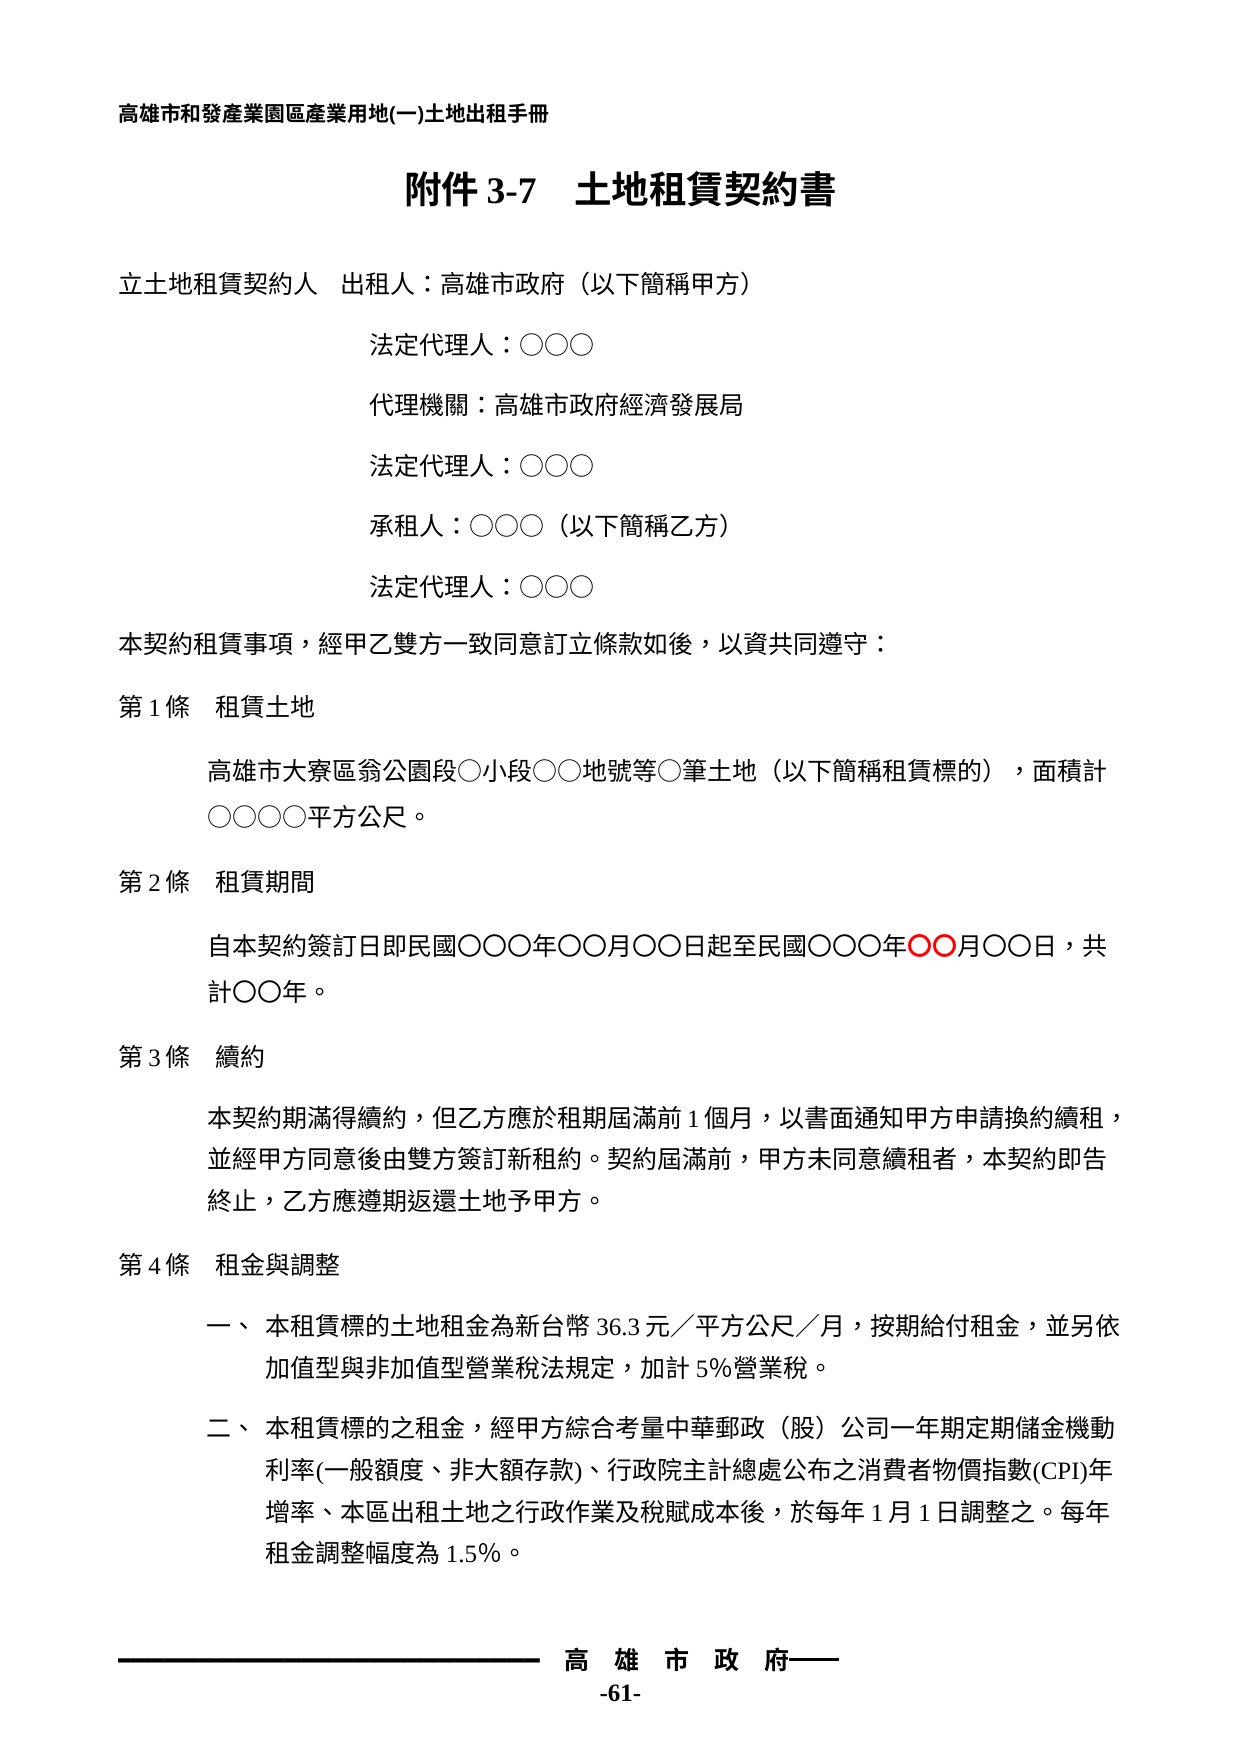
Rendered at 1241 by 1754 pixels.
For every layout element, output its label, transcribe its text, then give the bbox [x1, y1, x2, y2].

text 立土地租賃契約人 出租人：高雄市政府（以下簡稱甲方） [118, 261, 1122, 302]
text 法定代理人：○○○ [118, 321, 1122, 363]
subtitle 附件3-7 土地租賃契約書 [118, 160, 1122, 215]
list 本租賃標的之租金，經甲方綜合考量中華郵政（股）公司一年期定期儲金機動利率(一般額度、非大額存款)、行政院主計總處公布之消費者物價指數(CPI)年增率、本區出租土地之行政作業及稅賦成本後，於每年1月1日調整之。每年租金調整幅度為1.5％。 [207, 1404, 1122, 1571]
text 自本契約簽訂日即民國〇〇〇年〇〇月〇〇日起至民國〇〇〇年〇〇月〇〇日，共計〇〇年。 [207, 919, 1122, 1011]
text 法定代理人：○○○ [118, 563, 1122, 604]
text 承租人：○○○（以下簡稱乙方） [118, 502, 1122, 544]
text 本契約期滿得續約，但乙方應於租期屆滿前1個月，以書面通知甲方申請換約續租，並經甲方同意後由雙方簽訂新租約。契約屆滿前，甲方未同意續租者，本契約即告終止，乙方應遵期返還土地予甲方。 [207, 1094, 1122, 1219]
text 第2條 租賃期間 [118, 854, 1122, 900]
text 代理機關：高雄市政府經濟發展局 [118, 381, 1122, 423]
text 第4條 租金與調整 [118, 1238, 1122, 1283]
text 高雄市大寮區翁公園段○小段○○地號等○筆土地（以下簡稱租賃標的），面積計○○○○平方公尺。 [207, 744, 1122, 836]
text 第1條 租賃土地 [118, 679, 1122, 725]
text 本契約租賃事項，經甲乙雙方一致同意訂立條款如後，以資共同遵守： [118, 623, 1122, 661]
text 法定代理人：○○○ [118, 442, 1122, 483]
text 第3條 續約 [118, 1029, 1122, 1075]
list 本租賃標的土地租金為新台幣 36.3元／平方公尺／月，按期給付租金，並另依加值型與非加值型營業稅法規定，加計5％營業稅。 [207, 1302, 1122, 1386]
